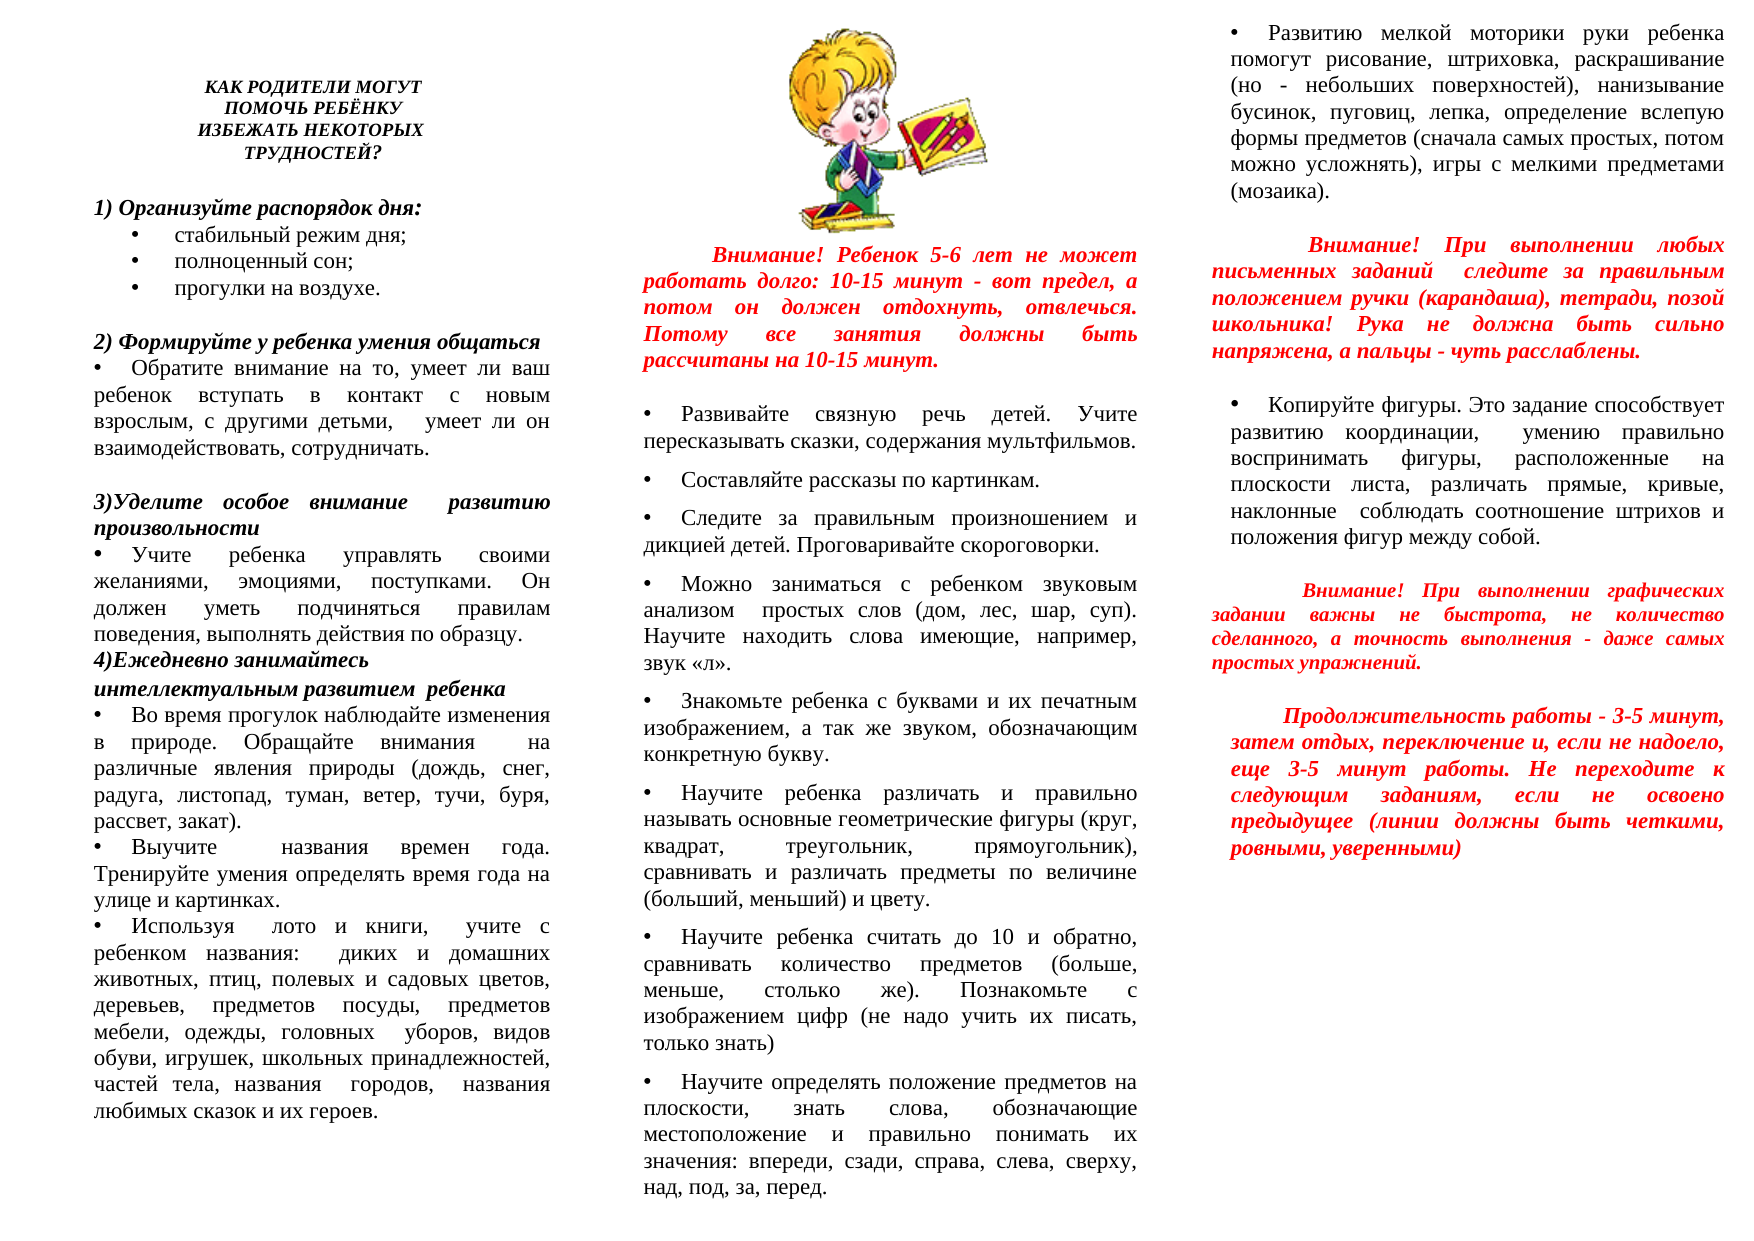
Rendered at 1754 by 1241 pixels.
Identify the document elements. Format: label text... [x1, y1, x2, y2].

text Внимание! При выполнении графических задании важны не быстрота, не количество сделанного, а точность выполнения - даже самых простых упражнений. [1212, 578, 1725, 674]
list Используя лото и книги, учите с ребенком названия: диких и домашних животных, птиц, полевых и садовых цветов, деревьев, предметов посуды, предметов мебели, одежды, головных уборов, видов обуви, игрушек, школьных принадлежностей, частей тела, названия городов, названия любимых сказок и их героев. [56, 912, 551, 1123]
text Продолжительность работы - 3-5 минут, затем отдых, переключение и, если не надоело, еще 3-5 минут работы. Не переходите к следующим заданиям, если не освоено предыдущее (линии должны быть четкими, ровными, уверенными) [1231, 702, 1725, 860]
text КАК РОДИТЕЛИ МОГУТ [75, 76, 551, 97]
text 3)Уделите особое внимание развитию произвольности [94, 488, 551, 541]
text 4)Ежедневно занимайтесь интеллектуальным развитием ребенка [94, 646, 551, 702]
list Можно заниматься с ребенком звуковым анализом простых слов (дом, лес, шар, суп). Научите находить слова имеющие, например, звук «л». [606, 570, 1138, 675]
list Выучите названия времен года. Тренируйте умения определять время года на улице и картинках. [56, 833, 551, 912]
list Научите определять положение предметов на плоскости, знать слова, обозначающие местоположение и правильно понимать их значения: впереди, сзади, справа, слева, сверху, над, под, за, перед. [606, 1068, 1138, 1199]
text 1) Организуйте распорядок дня: [94, 192, 551, 221]
list полноценный сон; [94, 247, 551, 274]
list Копируйте фигуры. Это задание способствует развитию координации, умению правильно воспринимать фигуры, расположенные на плоскости листа, различать прямые, кривые, наклонные соблюдать соотношение штрихов и положения фигур между собой. [1193, 391, 1725, 549]
list Знакомьте ребенка с буквами и их печатным изображением, а так же звуком, обозначающим конкретную букву. [606, 688, 1138, 767]
list прогулки на воздухе. [94, 274, 551, 300]
list Научите ребенка считать до 10 и обратно, сравнивать количество предметов (больше, меньше, столько же). Познакомьте с изображением цифр (не надо учить их писать, только знать) [606, 923, 1138, 1055]
text Внимание! При выполнении любых письменных заданий следите за правильным положением ручки (карандаша), тетради, позой школьника! Рука не должна быть сильно напряжена, а пальцы - чуть расслаблены. [1212, 231, 1725, 363]
text ИЗБЕЖАТЬ НЕКОТОРЫХ ТРУДНОСТЕЙ? [75, 119, 551, 164]
list стабильный режим дня; [94, 221, 551, 247]
text 2) Формируйте у ребенка умения общаться [94, 328, 551, 354]
list Развитию мелкой моторики руки ребенка помогут рисование, штриховка, раскрашивание (но - небольших поверхностей), нанизывание бусинок, пуговиц, лепка, определение вслепую формы предметов (сначала самых простых, потом можно усложнять), игры с мелкими предметами (мозаика). [1193, 19, 1725, 203]
list Учите ребенка управлять своими желаниями, эмоциями, поступками. Он должен уметь подчиняться правилам поведения, выполнять действия по образцу. [56, 541, 551, 646]
text ПОМОЧЬ РЕБЁНКУ [75, 97, 551, 119]
text Внимание! Ребенок 5-6 лет не может работать долго: 10-15 минут - вот предел, а потом он должен отдохнуть, отвлечься. Потому все занятия должны быть рассчитаны на 10-15 минут. [643, 241, 1138, 372]
list Во время прогулок наблюдайте изменения в природе. Обращайте внимания на различные явления природы (дождь, снег, радуга, листопад, туман, ветер, тучи, буря, рассвет, закат). [56, 702, 551, 833]
list Обратите внимание на то, умеет ли ваш ребенок вступать в контакт с новым взрослым, с другими детьми, умеет ли он взаимодействовать, сотрудничать. [56, 354, 551, 460]
list Составляйте рассказы по картинкам. [606, 466, 1138, 492]
list Научите ребенка различать и правильно называть основные геометрические фигуры (круг, квадрат, треугольник, прямоугольник), сравнивать и различать предметы по величине (больший, меньший) и цвету. [606, 779, 1138, 911]
list Развивайте связную речь детей. Учите пересказывать сказки, содержания мультфильмов. [606, 400, 1138, 453]
list Следите за правильным произношением и дикцией детей. Проговаривайте скороговорки. [606, 504, 1138, 557]
